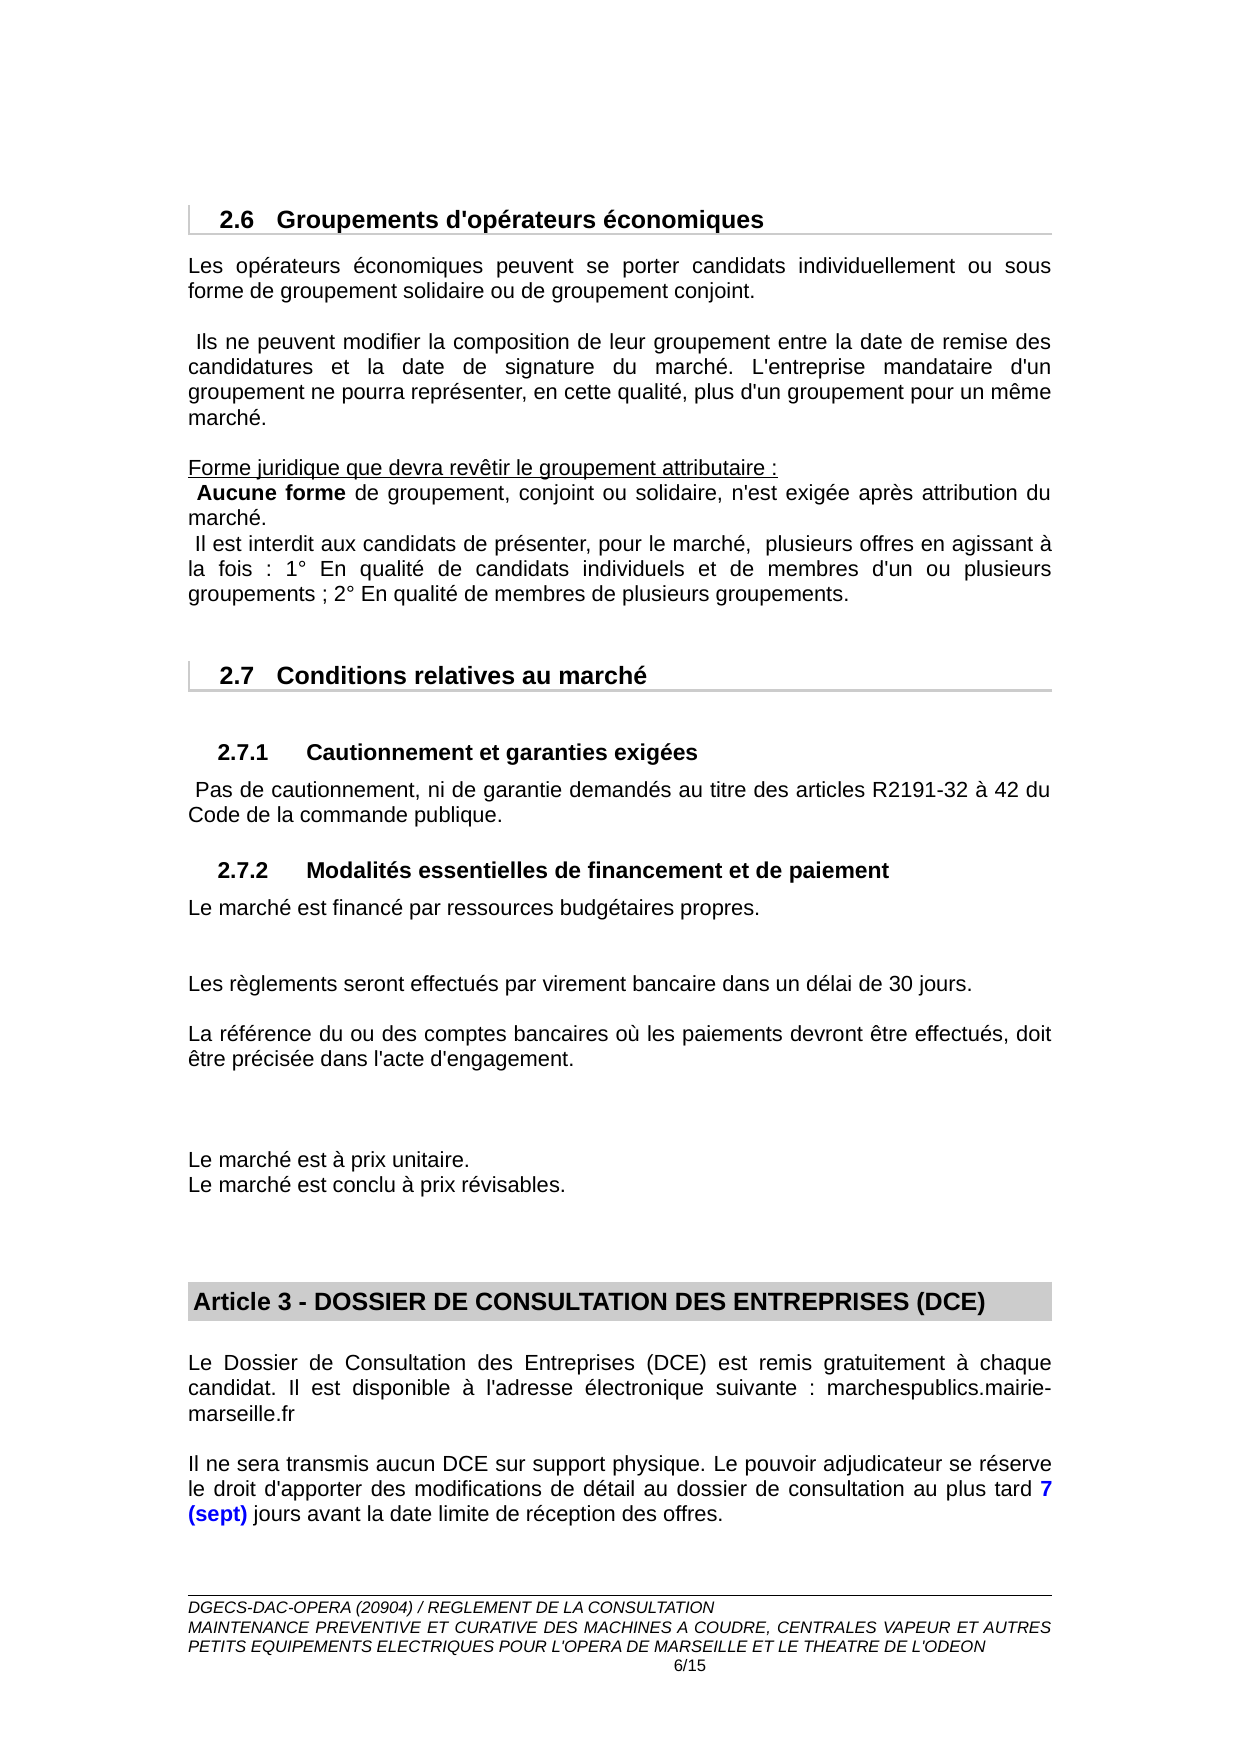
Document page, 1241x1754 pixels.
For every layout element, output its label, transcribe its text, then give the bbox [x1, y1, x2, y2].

text Les opérateurs économiques peuvent se porter candidats individuellement ou sous forme de groupement solidaire ou de groupement conjoint. [188, 253, 1052, 303]
text Le marché est financé par ressources budgétaires propres. [188, 895, 1052, 920]
text Il est interdit aux candidats de présenter, pour le marché, plusieurs offres en agissant à la fois : 1° En qualité de candidats individuels et de membres d'un ou plusieurs groupements ; 2° En qualité de membres de plusieurs groupements. [188, 530, 1052, 606]
subtitle Groupements d'opérateurs économiques [188, 204, 1052, 233]
subtitle Cautionnement et garanties exigées [188, 739, 1052, 765]
subtitle Modalités essentielles de financement et de paiement [188, 857, 1052, 883]
text Le Dossier de Consultation des Entreprises (DCE) est remis gratuitement à chaque candidat. Il est disponible à l'adresse électronique suivante : marchespublics.mairie-marseille.fr [188, 1350, 1052, 1426]
subtitle Conditions relatives au marché [190, 661, 1052, 689]
text La référence du ou des comptes bancaires où les paiements devront être effectués, doit être précisée dans l'acte d'engagement. [188, 1021, 1052, 1071]
text Forme juridique que devra revêtir le groupement attributaire : [188, 455, 1052, 480]
text Il ne sera transmis aucun DCE sur support physique. Le pouvoir adjudicateur se réserve le droit d'apporter des modifications de détail au dossier de consultation au plus tard 7 (sept) jours avant la date limite de réception des offres. [188, 1451, 1052, 1527]
text Les règlements seront effectués par virement bancaire dans un délai de 30 jours. [188, 971, 1052, 996]
text Le marché est conclu à prix révisables. [188, 1172, 1052, 1197]
text Aucune forme de groupement, conjoint ou solidaire, n'est exigée après attribution du marché. [188, 480, 1052, 530]
text Ils ne peuvent modifier la composition de leur groupement entre la date de remise des candidatures et la date de signature du marché. L'entreprise mandataire d'un groupement ne pourra représenter, en cette qualité, plus d'un groupement pour un même marché. [188, 329, 1052, 429]
text Le marché est à prix unitaire. [188, 1147, 1052, 1172]
subtitle DOSSIER DE CONSULTATION DES ENTREPRISES (DCE) [190, 1284, 1050, 1318]
text Pas de cautionnement, ni de garantie demandés au titre des articles R2191-32 à 42 du Code de la commande publique. [188, 777, 1052, 827]
